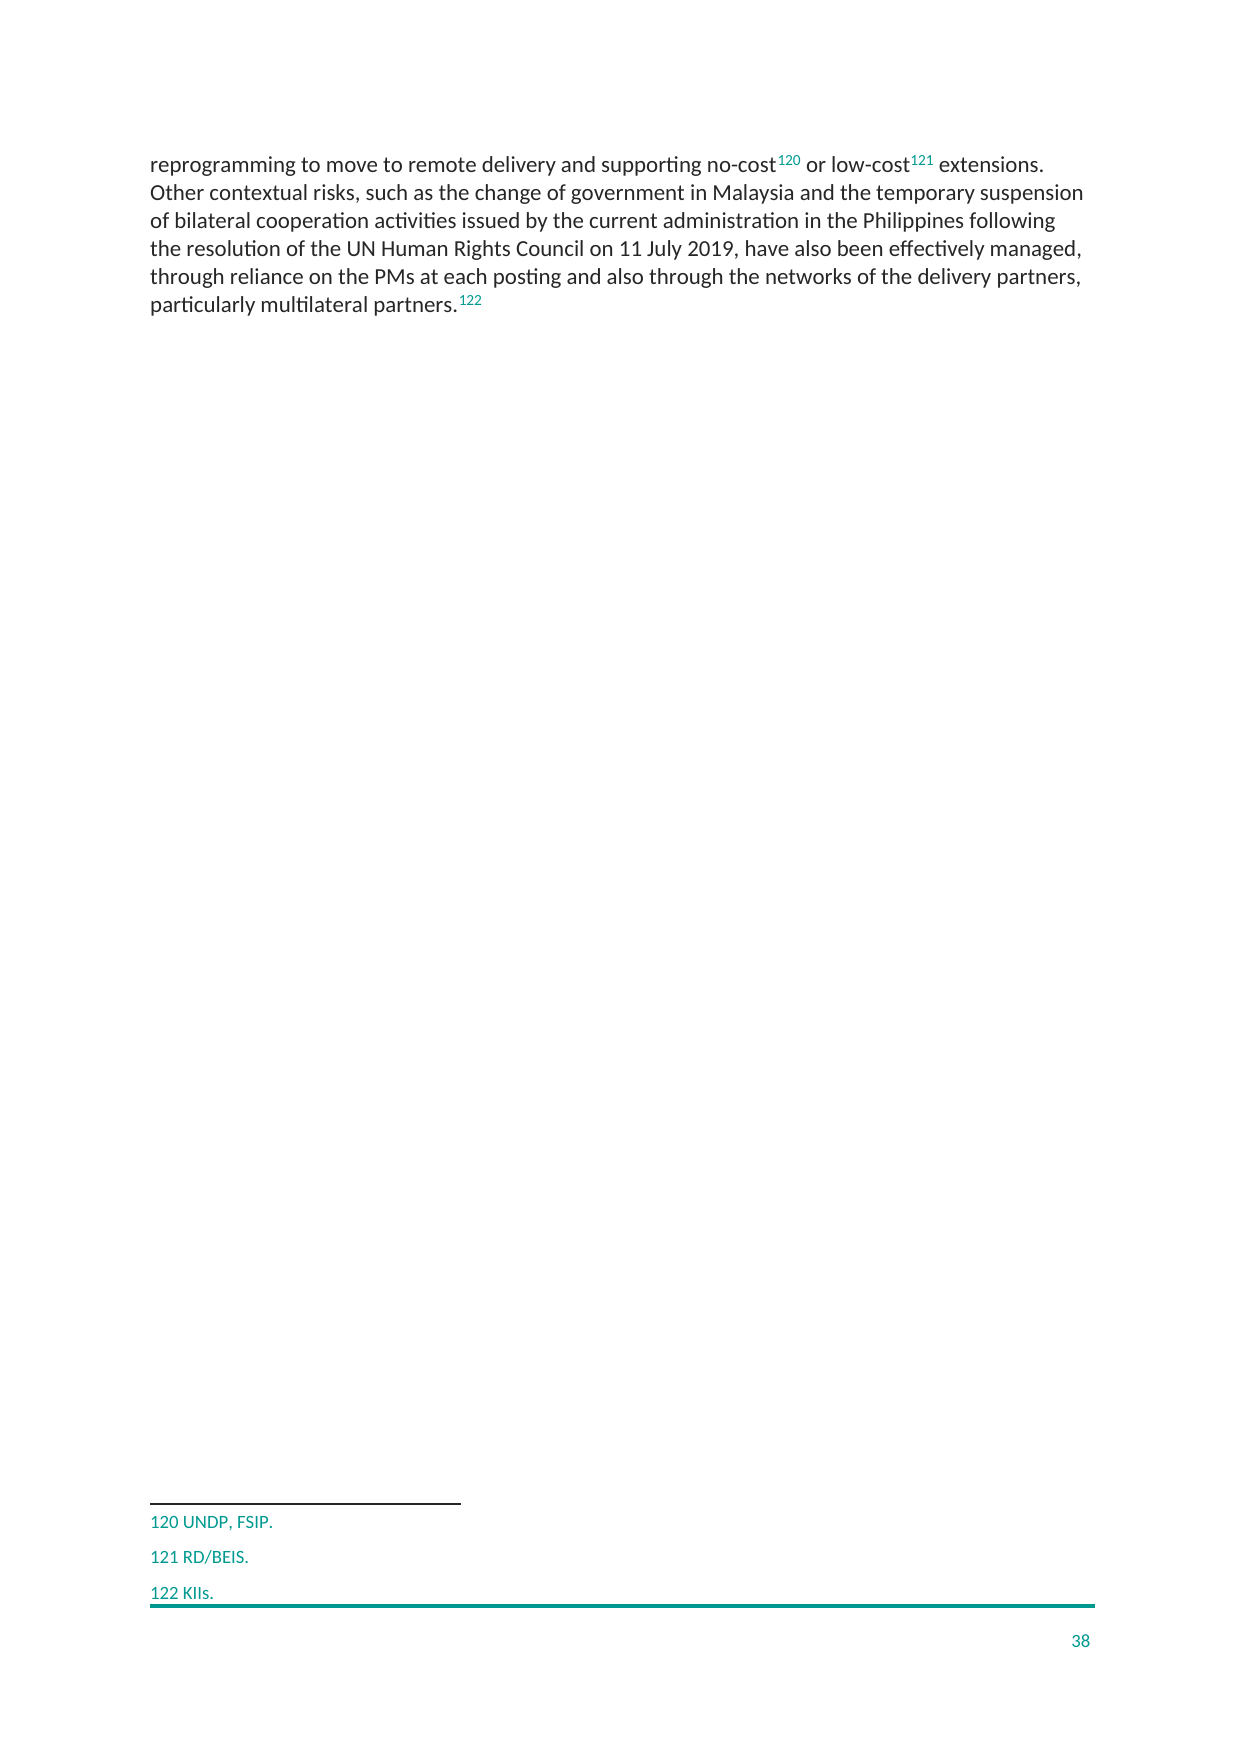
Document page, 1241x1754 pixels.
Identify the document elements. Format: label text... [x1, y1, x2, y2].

text RD/BEIS. [150, 1546, 1090, 1568]
text KIIs. [150, 1581, 1090, 1604]
text UNDP, FSIP. [150, 1510, 1090, 1533]
text reprogramming to move to remote delivery and supporting no-cost or low-cost extensions. Other contextual risks, such as the change of government in Malaysia and the temporary suspension of bilateral cooperation activities issued by the current administration in the Philippines following the resolution of the UN Human Rights Council on 11 July 2019, have also been effectively managed, through reliance on the PMs at each posting and also through the networks of the delivery partners, particularly multilateral partners. [150, 150, 1090, 318]
